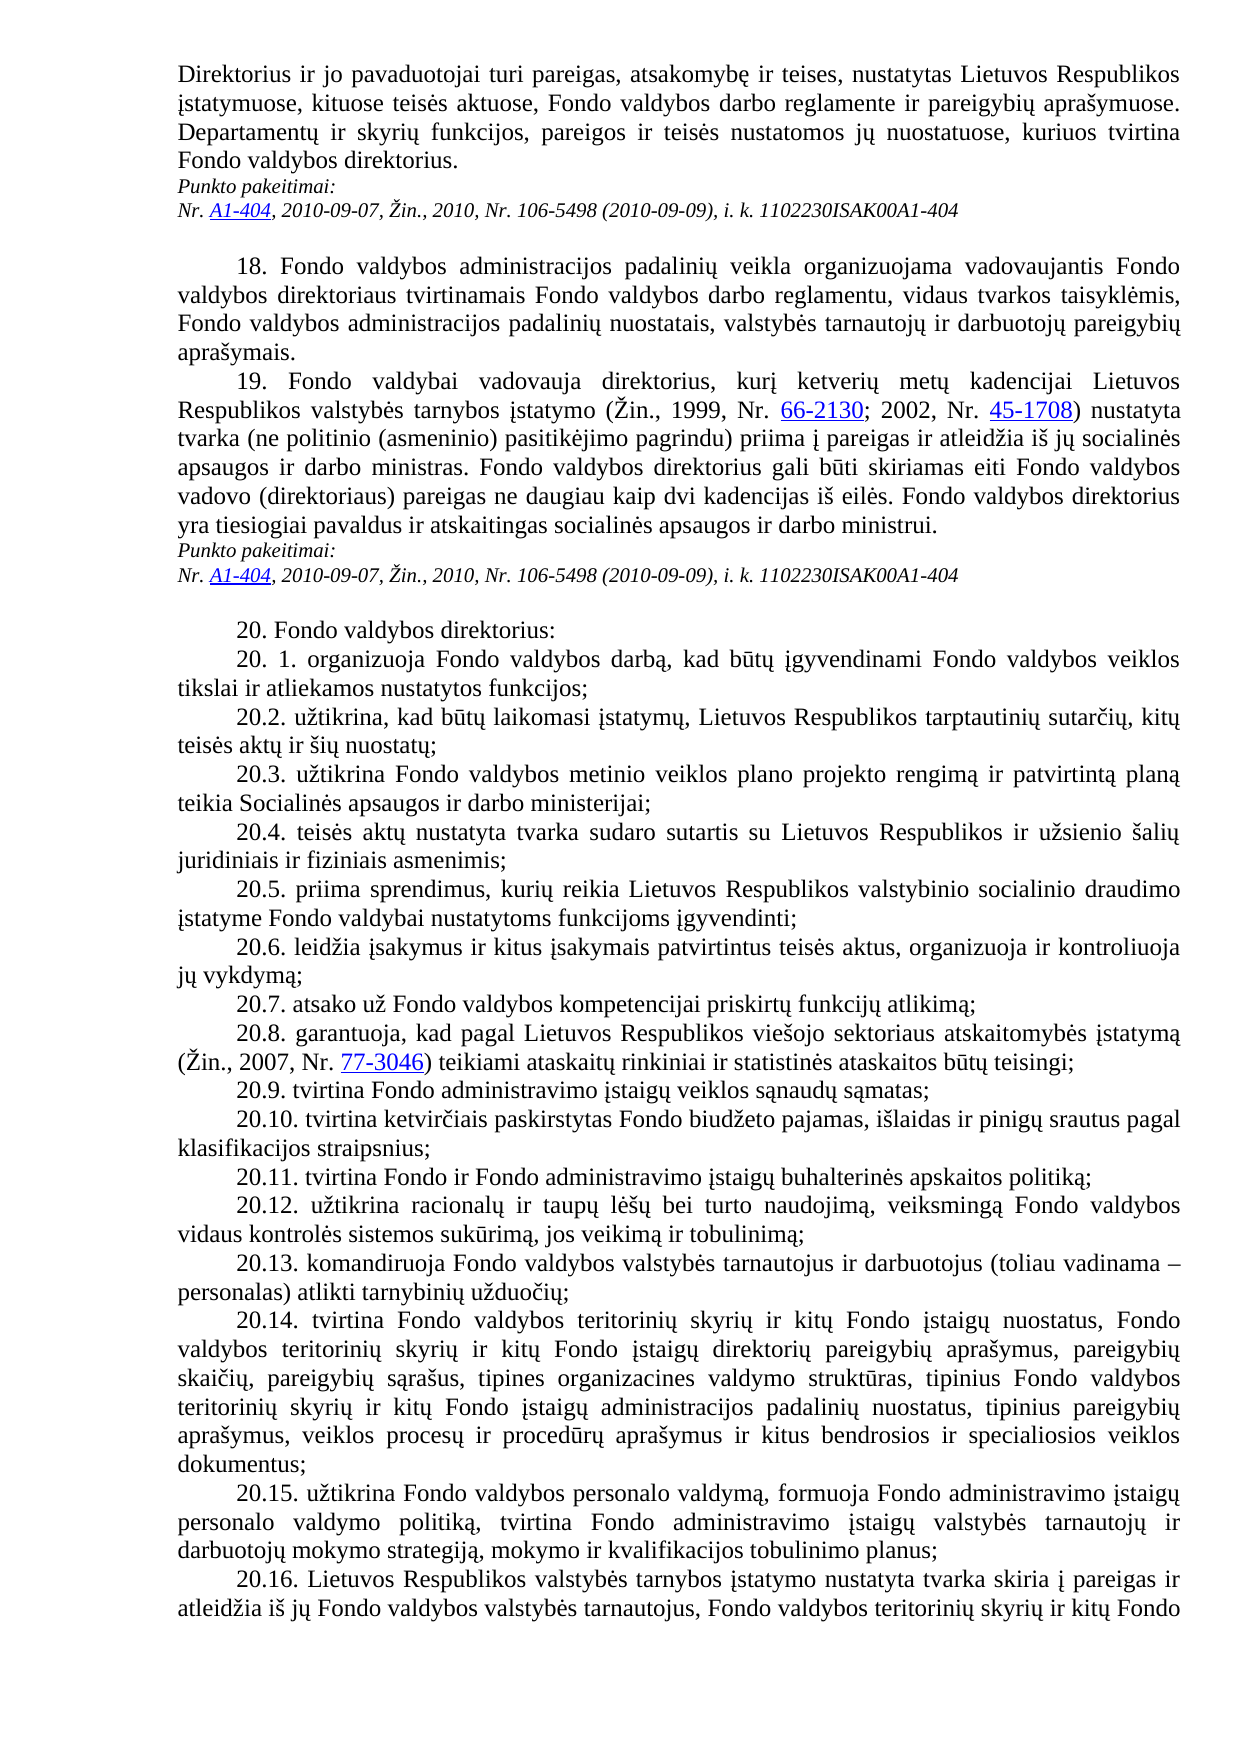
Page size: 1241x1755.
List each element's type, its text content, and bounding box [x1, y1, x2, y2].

text 20.4. teisės aktų nustatyta tvarka sudaro sutartis su Lietuvos Respublikos ir užsienio šalių juridiniais ir fiziniais asmenimis; [177, 817, 1181, 874]
text 20.5. priima sprendimus, kurių reikia Lietuvos Respublikos valstybinio socialinio draudimo įstatyme Fondo valdybai nustatytoms funkcijoms įgyvendinti; [177, 874, 1181, 932]
text Direktorius ir jo pavaduotojai turi pareigas, atsakomybę ir teises, nustatytas Lietuvos Respublikos įstatymuose, kituose teisės aktuose, Fondo valdybos darbo reglamente ir pareigybių aprašymuose. Departamentų ir skyrių funkcijos, pareigos ir teisės nustatomos jų nuostatuose, kuriuos tvirtina Fondo valdybos direktorius. [177, 59, 1181, 174]
text Nr. A1-404, 2010-09-07, Žin., 2010, Nr. 106-5498 (2010-09-09), i. k. 1102230ISAK00A1-404 [177, 562, 1181, 587]
text 20.11. tvirtina Fondo ir Fondo administravimo įstaigų buhalterinės apskaitos politiką; [177, 1162, 1181, 1190]
text 20.12. užtikrina racionalų ir taupų lėšų bei turto naudojimą, veiksmingą Fondo valdybos vidaus kontrolės sistemos sukūrimą, jos veikimą ir tobulinimą; [177, 1190, 1181, 1248]
text 20.8. garantuoja, kad pagal Lietuvos Respublikos viešojo sektoriaus atskaitomybės įstatymą (Žin., 2007, Nr. 77-3046) teikiami ataskaitų rinkiniai ir statistinės ataskaitos būtų teisingi; [177, 1018, 1181, 1075]
text Punkto pakeitimai: [177, 174, 1181, 198]
text 20.14. tvirtina Fondo valdybos teritorinių skyrių ir kitų Fondo įstaigų nuostatus, Fondo valdybos teritorinių skyrių ir kitų Fondo įstaigų direktorių pareigybių aprašymus, pareigybių skaičių, pareigybių sąrašus, tipines organizacines valdymo struktūras, tipinius Fondo valdybos teritorinių skyrių ir kitų Fondo įstaigų administracijos padalinių nuostatus, tipinius pareigybių aprašymus, veiklos procesų ir procedūrų aprašymus ir kitus bendrosios ir specialiosios veiklos dokumentus; [177, 1305, 1181, 1478]
text 20. Fondo valdybos direktorius: [177, 615, 1181, 644]
text 20.2. užtikrina, kad būtų laikomasi įstatymų, Lietuvos Respublikos tarptautinių sutarčių, kitų teisės aktų ir šių nuostatų; [177, 702, 1181, 759]
text 20.7. atsako už Fondo valdybos kompetencijai priskirtų funkcijų atlikimą; [177, 989, 1181, 1018]
text 20.16. Lietuvos Respublikos valstybės tarnybos įstatymo nustatyta tvarka skiria į pareigas ir atleidžia iš jų Fondo valdybos valstybės tarnautojus, Fondo valdybos teritorinių skyrių ir kitų Fondo [177, 1564, 1181, 1622]
text Nr. A1-404, 2010-09-07, Žin., 2010, Nr. 106-5498 (2010-09-09), i. k. 1102230ISAK00A1-404 [177, 198, 1181, 222]
text 20.13. komandiruoja Fondo valdybos valstybės tarnautojus ir darbuotojus (toliau vadinama – personalas) atlikti tarnybinių užduočių; [177, 1248, 1181, 1305]
text 20.3. užtikrina Fondo valdybos metinio veiklos plano projekto rengimą ir patvirtintą planą teikia Socialinės apsaugos ir darbo ministerijai; [177, 759, 1181, 817]
text 19. Fondo valdybai vadovauja direktorius, kurį ketverių metų kadencijai Lietuvos Respublikos valstybės tarnybos įstatymo (Žin., 1999, Nr. 66-2130; 2002, Nr. 45-1708) nustatyta tvarka (ne politinio (asmeninio) pasitikėjimo pagrindu) priima į pareigas ir atleidžia iš jų socialinės apsaugos ir darbo ministras. Fondo valdybos direktorius gali būti skiriamas eiti Fondo valdybos vadovo (direktoriaus) pareigas ne daugiau kaip dvi kadencijas iš eilės. Fondo valdybos direktorius yra tiesiogiai pavaldus ir atskaitingas socialinės apsaugos ir darbo ministrui. [177, 366, 1181, 538]
text 20.10. tvirtina ketvirčiais paskirstytas Fondo biudžeto pajamas, išlaidas ir pinigų srautus pagal klasifikacijos straipsnius; [177, 1104, 1181, 1162]
text 20.15. užtikrina Fondo valdybos personalo valdymą, formuoja Fondo administravimo įstaigų personalo valdymo politiką, tvirtina Fondo administravimo įstaigų valstybės tarnautojų ir darbuotojų mokymo strategiją, mokymo ir kvalifikacijos tobulinimo planus; [177, 1478, 1181, 1564]
text 18. Fondo valdybos administracijos padalinių veikla organizuojama vadovaujantis Fondo valdybos direktoriaus tvirtinamais Fondo valdybos darbo reglamentu, vidaus tvarkos taisyklėmis, Fondo valdybos administracijos padalinių nuostatais, valstybės tarnautojų ir darbuotojų pareigybių aprašymais. [177, 251, 1181, 366]
text 20.6. leidžia įsakymus ir kitus įsakymais patvirtintus teisės aktus, organizuoja ir kontroliuoja jų vykdymą; [177, 932, 1181, 989]
text 20.9. tvirtina Fondo administravimo įstaigų veiklos sąnaudų sąmatas; [177, 1075, 1181, 1104]
text 20. 1. organizuoja Fondo valdybos darbą, kad būtų įgyvendinami Fondo valdybos veiklos tikslai ir atliekamos nustatytos funkcijos; [177, 644, 1181, 702]
text Punkto pakeitimai: [177, 538, 1181, 562]
